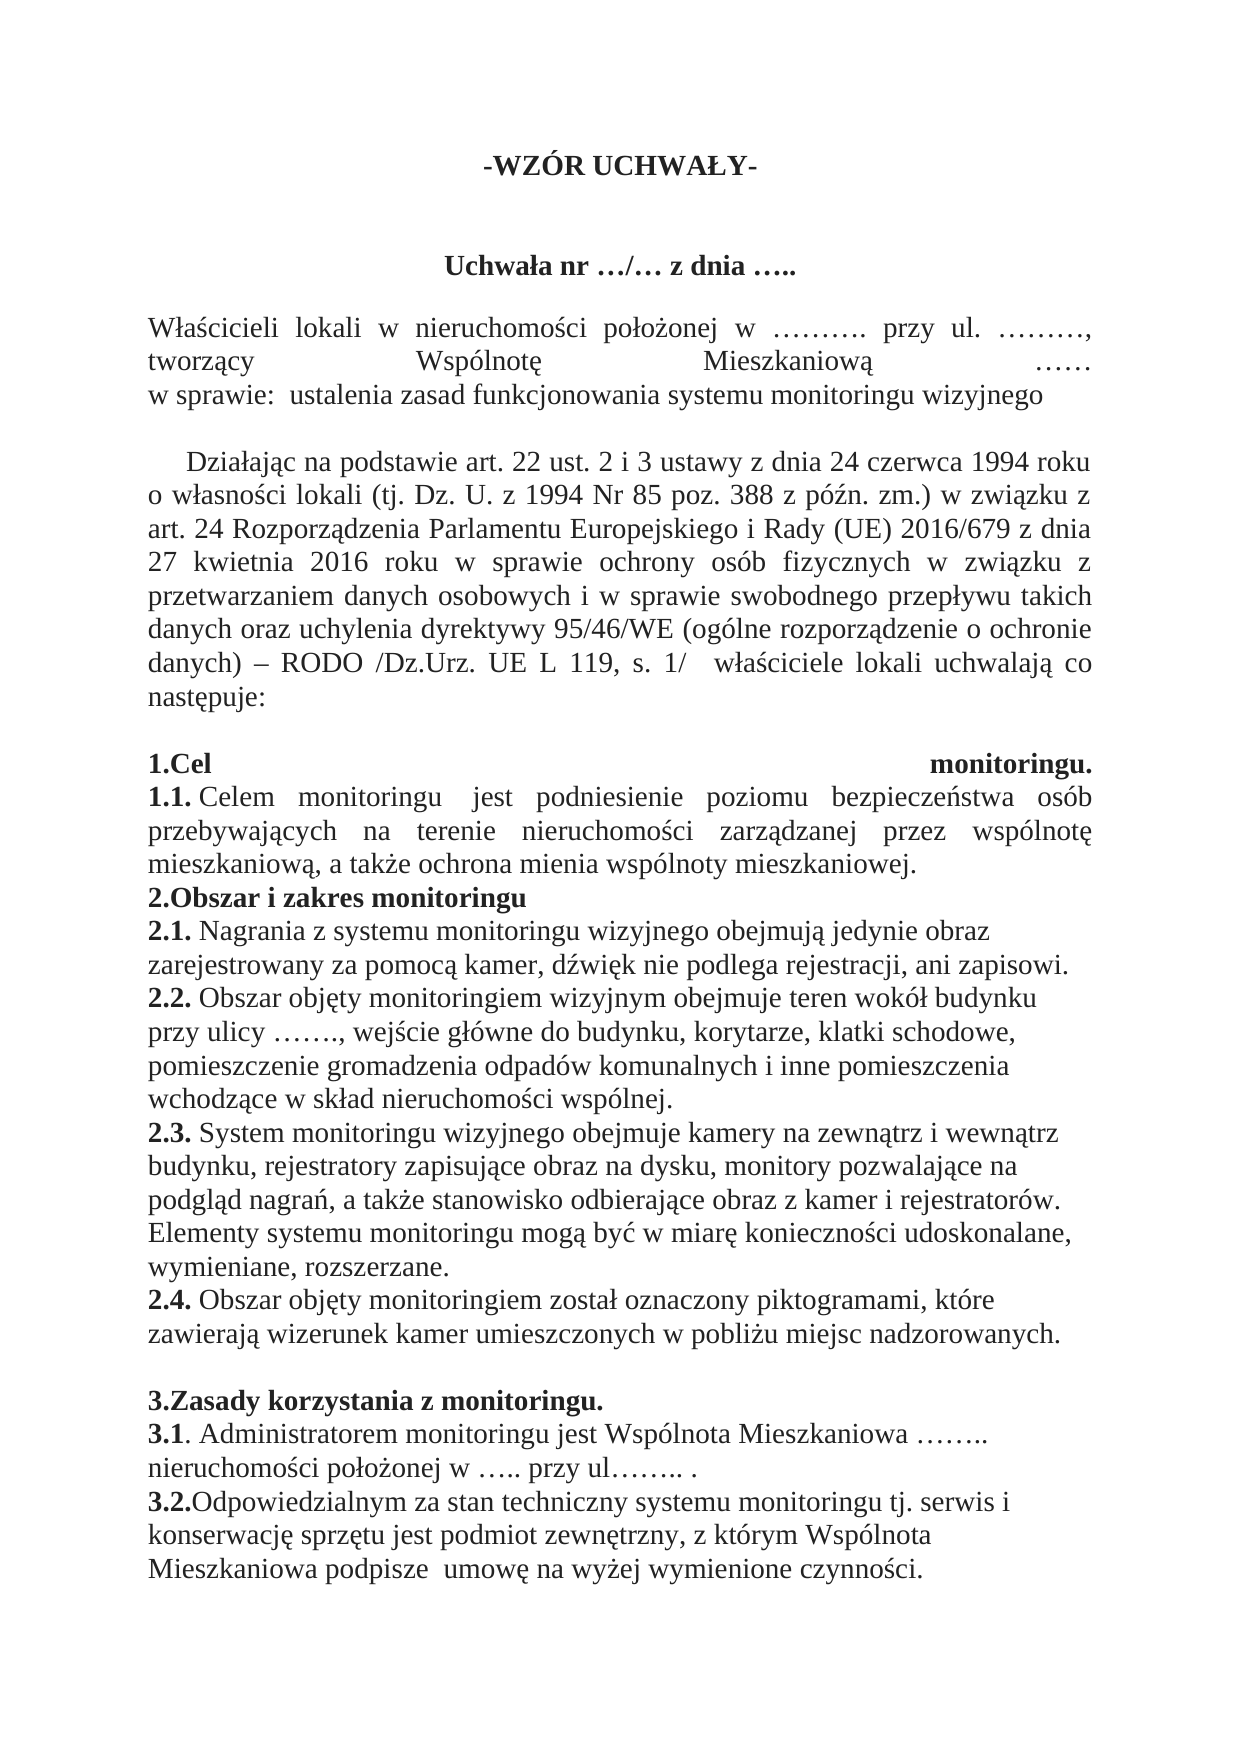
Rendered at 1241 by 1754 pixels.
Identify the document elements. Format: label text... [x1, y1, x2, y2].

text Właścicieli lokali w nieruchomości położonej w ………. przy ul. ………, tworzący Wspólnotę Mieszkaniową …… w sprawie: ustalenia zasad funkcjonowania systemu monitoringu wizyjnego [148, 310, 1093, 410]
text Działając na podstawie art. 22 ust. 2 i 3 ustawy z dnia 24 czerwca 1994 roku o własności lokali (tj. Dz. U. z 1994 Nr 85 poz. 388 z późn. zm.) w związku z art. 24 Rozporządzenia Parlamentu Europejskiego i Rady (UE) 2016/679 z dnia 27 kwietnia 2016 roku w sprawie ochrony osób fizycznych w związku z przetwarzaniem danych osobowych i w sprawie swobodnego przepływu takich danych oraz uchylenia dyrektywy 95/46/WE (ogólne rozporządzenie o ochronie danych) – RODO /Dz.Urz. UE L 119, s. 1/ właściciele lokali uchwalają co następuje: 1.Cel monitoringu. 1.1. Celem monitoringu jest podniesienie poziomu bezpieczeństwa osób przebywających na terenie nieruchomości zarządzanej przez wspólnotę mieszkaniową, a także ochrona mienia wspólnoty mieszkaniowej. [148, 410, 1093, 880]
text 2.Obszar i zakres monitoringu 2.1. Nagrania z systemu monitoringu wizyjnego obejmują jedynie obraz zarejestrowany za pomocą kamer, dźwięk nie podlega rejestracji, ani zapisowi. 2.2. Obszar objęty monitoringiem wizyjnym obejmuje teren wokół budynku przy ulicy ……., wejście główne do budynku, korytarze, klatki schodowe, pomieszczenie gromadzenia odpadów komunalnych i inne pomieszczenia wchodzące w skład nieruchomości wspólnej. 2.3. System monitoringu wizyjnego obejmuje kamery na zewnątrz i wewnątrz budynku, rejestratory zapisujące obraz na dysku, monitory pozwalające na podgląd nagrań, a także stanowisko odbierające obraz z kamer i rejestratorów. Elementy systemu monitoringu mogą być w miarę konieczności udoskonalane, wymieniane, rozszerzane. 2.4. Obszar objęty monitoringiem został oznaczony piktogramami, które zawierają wizerunek kamer umieszczonych w pobliżu miejsc nadzorowanych. 3.Zasady korzystania z monitoringu. 3.1. Administratorem monitoringu jest Wspólnota Mieszkaniowa …….. nieruchomości położonej w ….. przy ul…….. . 3.2.Odpowiedzialnym za stan techniczny systemu monitoringu tj. serwis i konserwację sprzętu jest podmiot zewnętrzny, z którym Wspólnota Mieszkaniowa podpisze umowę na wyżej wymienione czynności. [148, 880, 1093, 1584]
text Uchwała nr …/… z dnia ….. [148, 248, 1093, 310]
text -WZÓR UCHWAŁY- [148, 148, 1093, 181]
